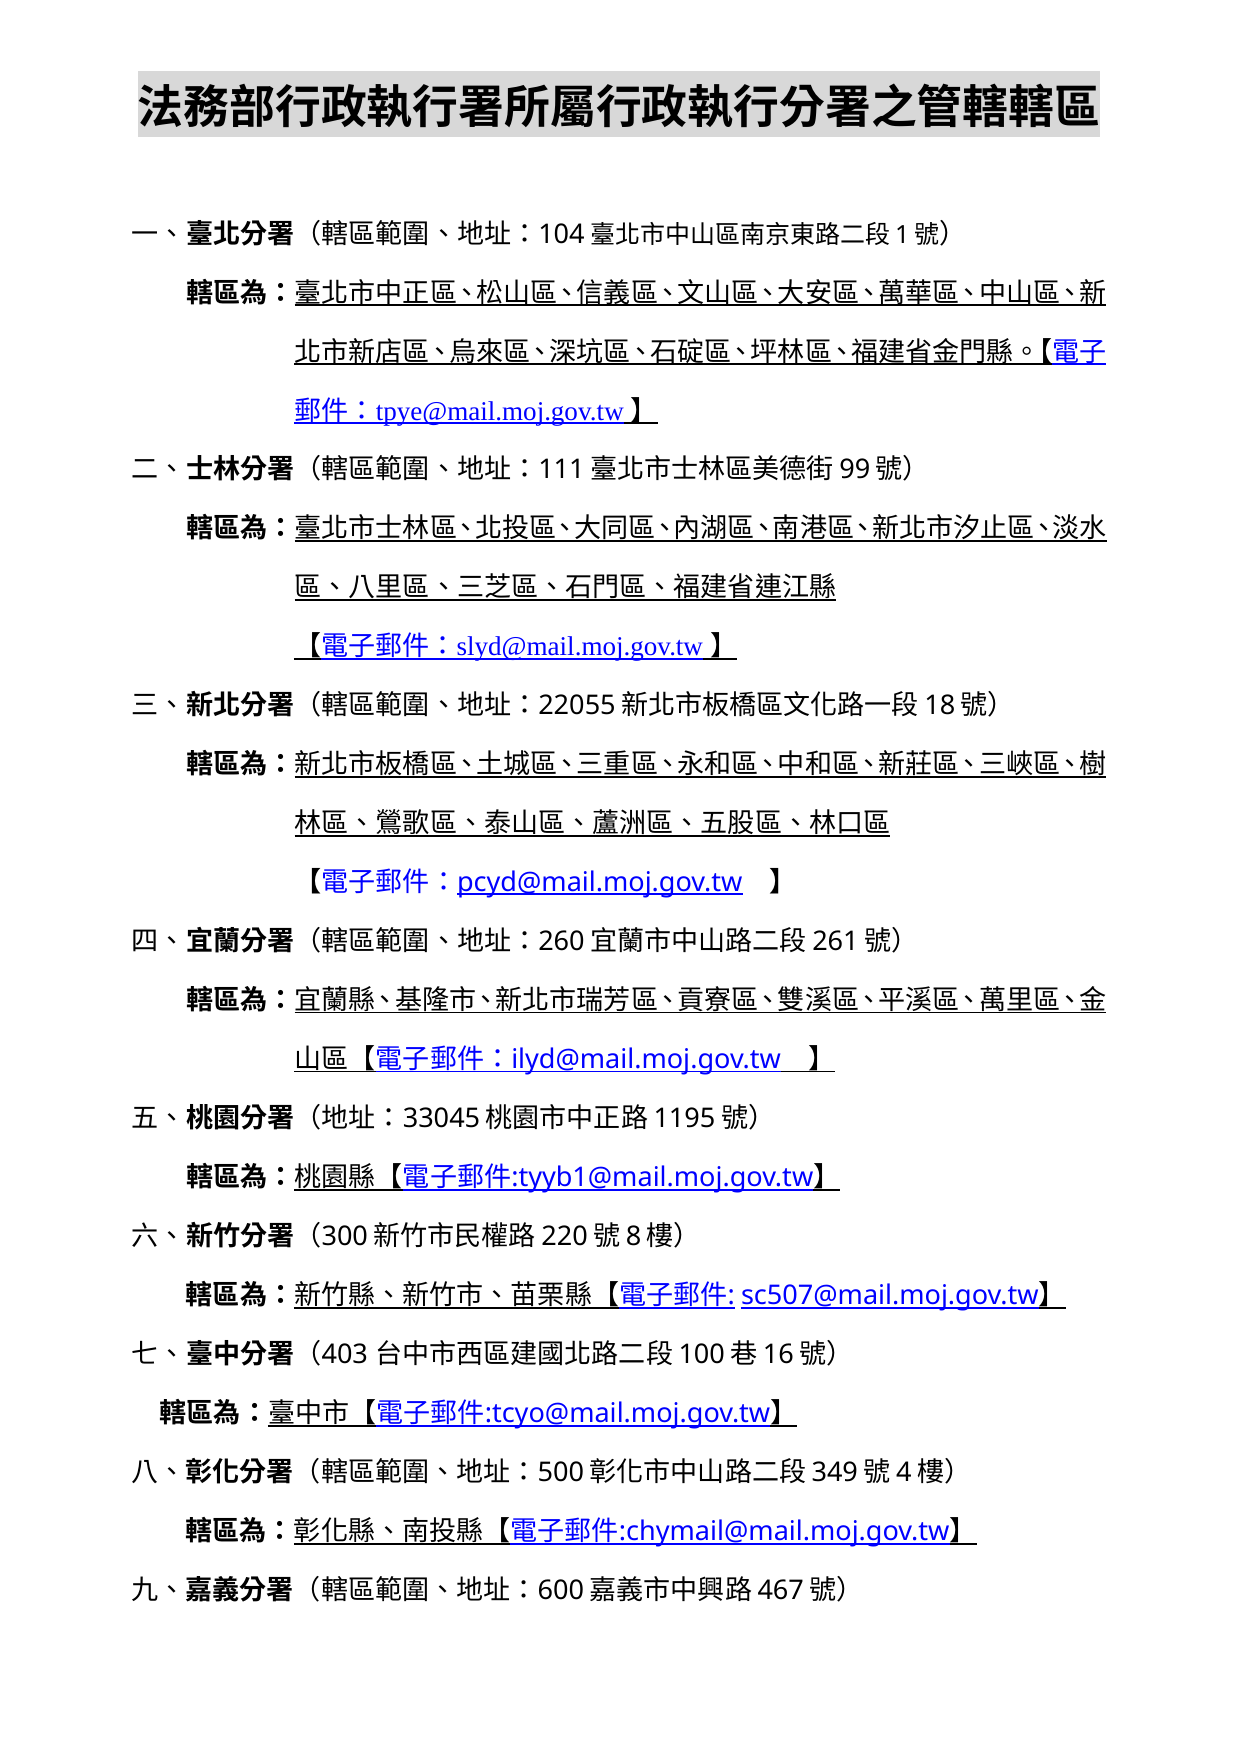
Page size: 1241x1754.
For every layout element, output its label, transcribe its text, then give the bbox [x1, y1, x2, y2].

text 轄區為：彰化縣、南投縣【電子郵件:chymail@mail.moj.gov.tw】 [131, 1509, 1106, 1549]
list 桃園分署（地址：33045桃園市中正路1195號） [131, 1096, 1106, 1135]
text 【電子郵件：pcyd@mail.moj.gov.tw 】 [186, 860, 1106, 899]
list 臺北分署（轄區範圍、地址：104臺北市中山區南京東路二段1號） [131, 212, 1106, 251]
text 轄區為：新竹縣、新竹市、苗栗縣【電子郵件: sc507@mail.moj.gov.tw】 [131, 1273, 1106, 1312]
text 九、嘉義分署（轄區範圍、地址：600嘉義市中興路467號） [131, 1568, 1106, 1608]
text 八、彰化分署（轄區範圍、地址：500彰化市中山路二段349號4樓） [131, 1450, 1106, 1489]
text 法務部行政執行署所屬行政執行分署之管轄轄區 [131, 71, 1106, 137]
list 宜蘭分署（轄區範圍、地址：260宜蘭市中山路二段261號） [131, 919, 1106, 958]
list 士林分署（轄區範圍、地址：111臺北市士林區美德街99號） [131, 447, 1106, 487]
list 臺中分署（403 台中市西區建國北路二段100巷16號） [131, 1332, 1106, 1371]
list 新竹分署（300新竹市民權路220號8樓） [131, 1214, 1106, 1253]
text 轄區為：臺北市士林區、北投區、大同區、內湖區、南港區、新北市汐止區、淡水區、八里區、三芝區、石門區、福建省連江縣 [186, 506, 1106, 604]
text 轄區為：宜蘭縣、基隆市、新北市瑞芳區、貢寮區、雙溪區、平溪區、萬里區、金山區【電子郵件：ilyd@mail.moj.gov.tw 】 [186, 978, 1106, 1076]
text 轄區為：臺中市【電子郵件:tcyo@mail.moj.gov.tw】 [131, 1391, 1106, 1431]
list 新北分署（轄區範圍、地址：22055新北市板橋區文化路一段18號） [131, 683, 1106, 722]
text 【電子郵件：slyd@mail.moj.gov.tw 】 [294, 624, 1106, 663]
text 轄區為：桃園縣【電子郵件:tyyb1@mail.moj.gov.tw】 [186, 1155, 1106, 1194]
text 轄區為：新北市板橋區、土城區、三重區、永和區、中和區、新莊區、三峽區、樹林區、鶯歌區、泰山區、蘆洲區、五股區、林口區 [186, 742, 1106, 840]
text 轄區為：臺北市中正區、松山區、信義區、文山區、大安區、萬華區、中山區、新北市新店區、烏來區、深坑區、石碇區、坪林區、福建省金門縣。【電子郵件：tpye@mail.moj.gov.tw 】 [186, 271, 1106, 428]
